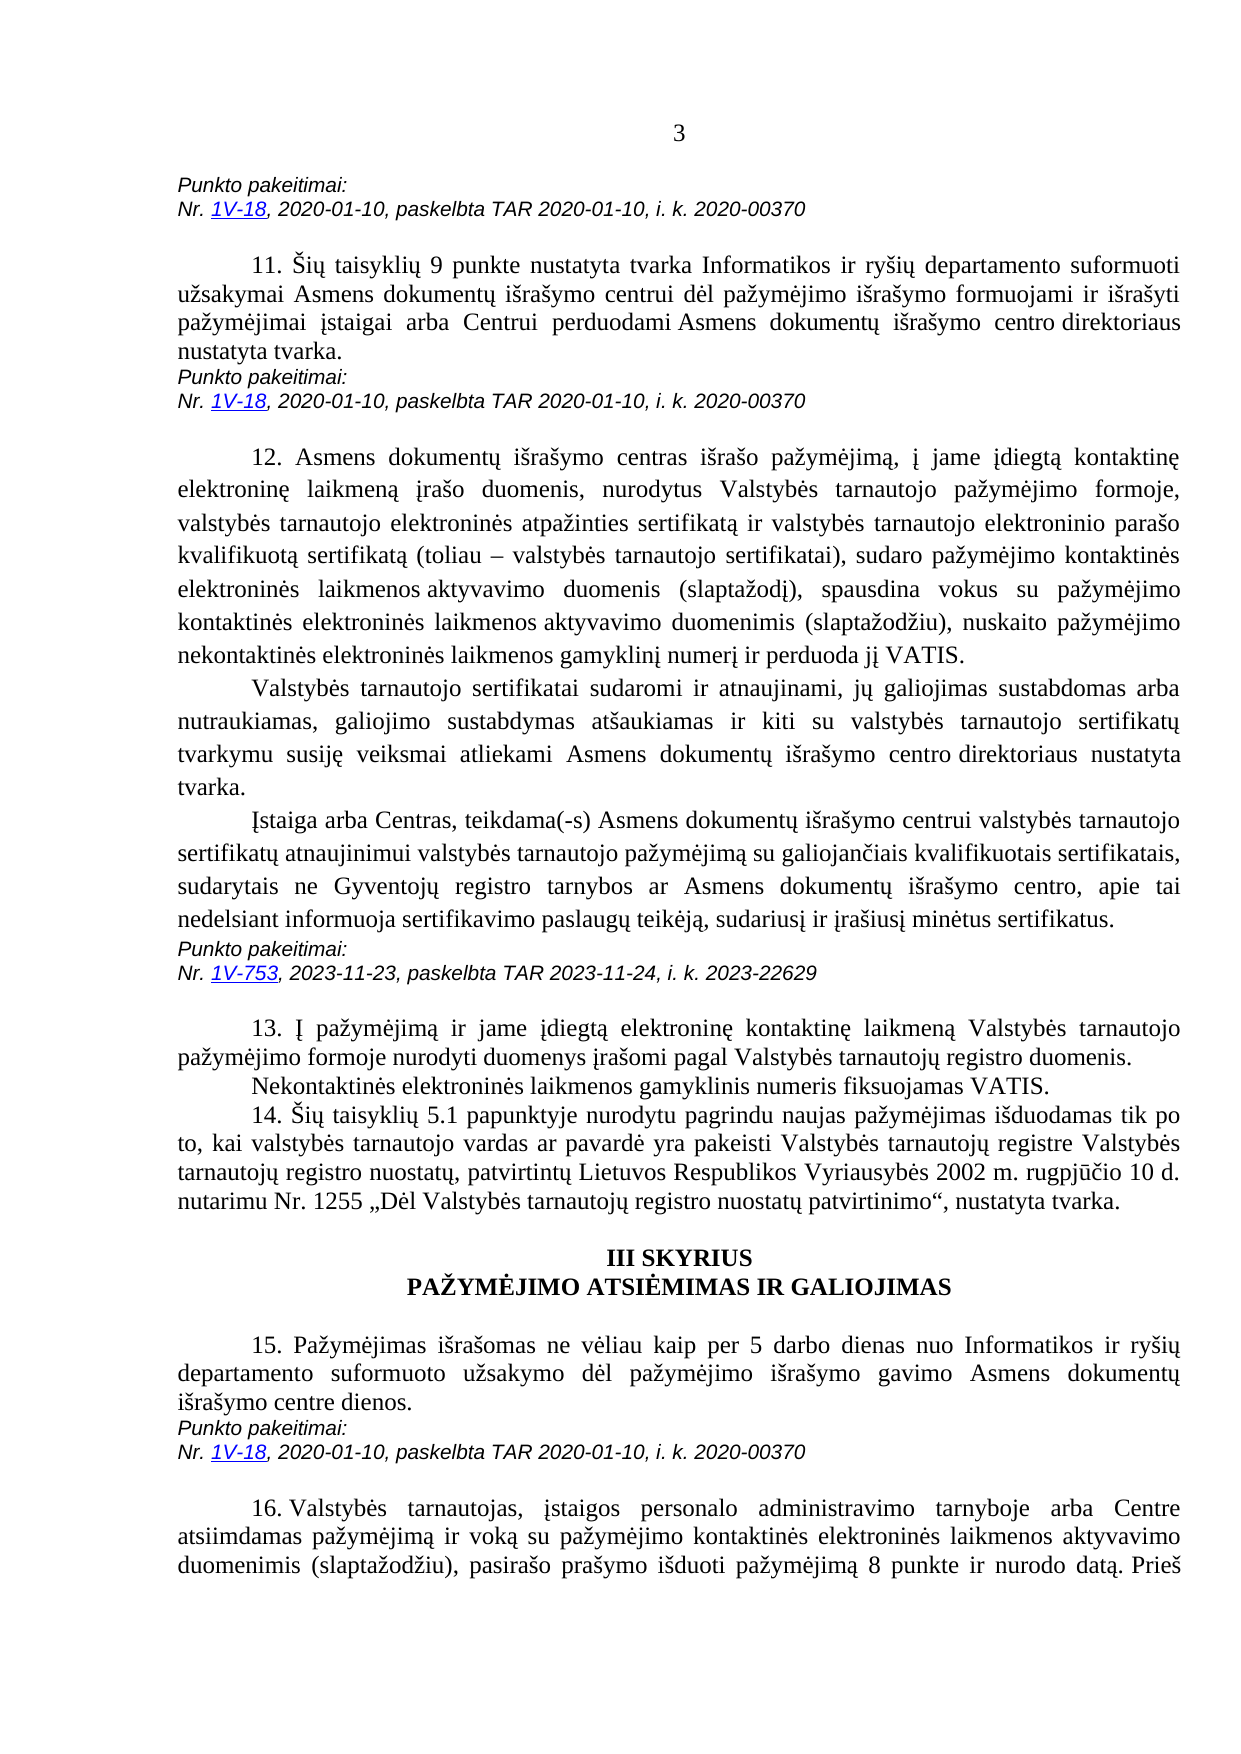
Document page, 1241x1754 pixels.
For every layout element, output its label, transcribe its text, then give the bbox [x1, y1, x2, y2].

text Punkto pakeitimai: [177, 1416, 1181, 1440]
text PAŽYMĖJIMO ATSIĖMIMAS IR GALIOJIMAS [177, 1272, 1181, 1301]
text 13. Į pažymėjimą ir jame įdiegtą elektroninę kontaktinę laikmeną Valstybės tarnautojo pažymėjimo formoje nurodyti duomenys įrašomi pagal Valstybės tarnautojų registro duomenis. [177, 1013, 1181, 1071]
text 14. Šių taisyklių 5.1 papunktyje nurodytu pagrindu naujas pažymėjimas išduodamas tik po to, kai valstybės tarnautojo vardas ar pavardė yra pakeisti Valstybės tarnautojų registre Valstybės tarnautojų registro nuostatų, patvirtintų Lietuvos Respublikos Vyriausybės 2002 m. rugpjūčio 10 d. nutarimu Nr. 1255 „Dėl Valstybės tarnautojų registro nuostatų patvirtinimo“, nustatyta tvarka. [177, 1100, 1181, 1215]
text Nekontaktinės elektroninės laikmenos gamyklinis numeris fiksuojamas VATIS. [177, 1071, 1181, 1100]
text Punkto pakeitimai: [177, 173, 1181, 197]
text Nr. 1V-753, 2023-11-23, paskelbta TAR 2023-11-24, i. k. 2023-22629 [177, 961, 1181, 985]
text Nr. 1V-18, 2020-01-10, paskelbta TAR 2020-01-10, i. k. 2020-00370 [177, 197, 1181, 221]
text Valstybės tarnautojo sertifikatai sudaromi ir atnaujinami, jų galiojimas sustabdomas arba nutraukiamas, galiojimo sustabdymas atšaukiamas ir kiti su valstybės tarnautojo sertifikatų tvarkymu susiję veiksmai atliekami Asmens dokumentų išrašymo centro direktoriaus nustatyta tvarka. [177, 673, 1181, 801]
text Punkto pakeitimai: [177, 365, 1181, 389]
text 11. Šių taisyklių 9 punkte nustatyta tvarka Informatikos ir ryšių departamento suformuoti užsakymai Asmens dokumentų išrašymo centrui dėl pažymėjimo išrašymo formuojami ir išrašyti pažymėjimai įstaigai arba Centrui perduodami Asmens dokumentų išrašymo centro direktoriaus nustatyta tvarka. [177, 250, 1181, 365]
text Punkto pakeitimai: [177, 937, 1181, 961]
text III SKYRIUS [177, 1243, 1181, 1272]
text 12. Asmens dokumentų išrašymo centras išrašo pažymėjimą, į jame įdiegtą kontaktinę elektroninę laikmeną įrašo duomenis, nurodytus Valstybės tarnautojo pažymėjimo formoje, valstybės tarnautojo elektroninės atpažinties sertifikatą ir valstybės tarnautojo elektroninio parašo kvalifikuotą sertifikatą (toliau – valstybės tarnautojo sertifikatai), sudaro pažymėjimo kontaktinės elektroninės laikmenos aktyvavimo duomenis (slaptažodį), spausdina vokus su pažymėjimo kontaktinės elektroninės laikmenos aktyvavimo duomenimis (slaptažodžiu), nuskaito pažymėjimo nekontaktinės elektroninės laikmenos gamyklinį numerį ir perduoda jį VATIS. [177, 442, 1181, 668]
text 16. Valstybės tarnautojas, įstaigos personalo administravimo tarnyboje arba Centre atsiimdamas pažymėjimą ir voką su pažymėjimo kontaktinės elektroninės laikmenos aktyvavimo duomenimis (slaptažodžiu), pasirašo prašymo išduoti pažymėjimą 8 punkte ir nurodo datą. Prieš [177, 1493, 1181, 1579]
text Nr. 1V-18, 2020-01-10, paskelbta TAR 2020-01-10, i. k. 2020-00370 [177, 389, 1181, 413]
text 15. Pažymėjimas išrašomas ne vėliau kaip per 5 darbo dienas nuo Informatikos ir ryšių departamento suformuoto užsakymo dėl pažymėjimo išrašymo gavimo Asmens dokumentų išrašymo centre dienos. [177, 1330, 1181, 1416]
text Įstaiga arba Centras, teikdama(-s) Asmens dokumentų išrašymo centrui valstybės tarnautojo sertifikatų atnaujinimui valstybės tarnautojo pažymėjimą su galiojančiais kvalifikuotais sertifikatais, sudarytais ne Gyventojų registro tarnybos ar Asmens dokumentų išrašymo centro, apie tai nedelsiant informuoja sertifikavimo paslaugų teikėją, sudariusį ir įrašiusį minėtus sertifikatus. [177, 805, 1181, 933]
text Nr. 1V-18, 2020-01-10, paskelbta TAR 2020-01-10, i. k. 2020-00370 [177, 1440, 1181, 1464]
